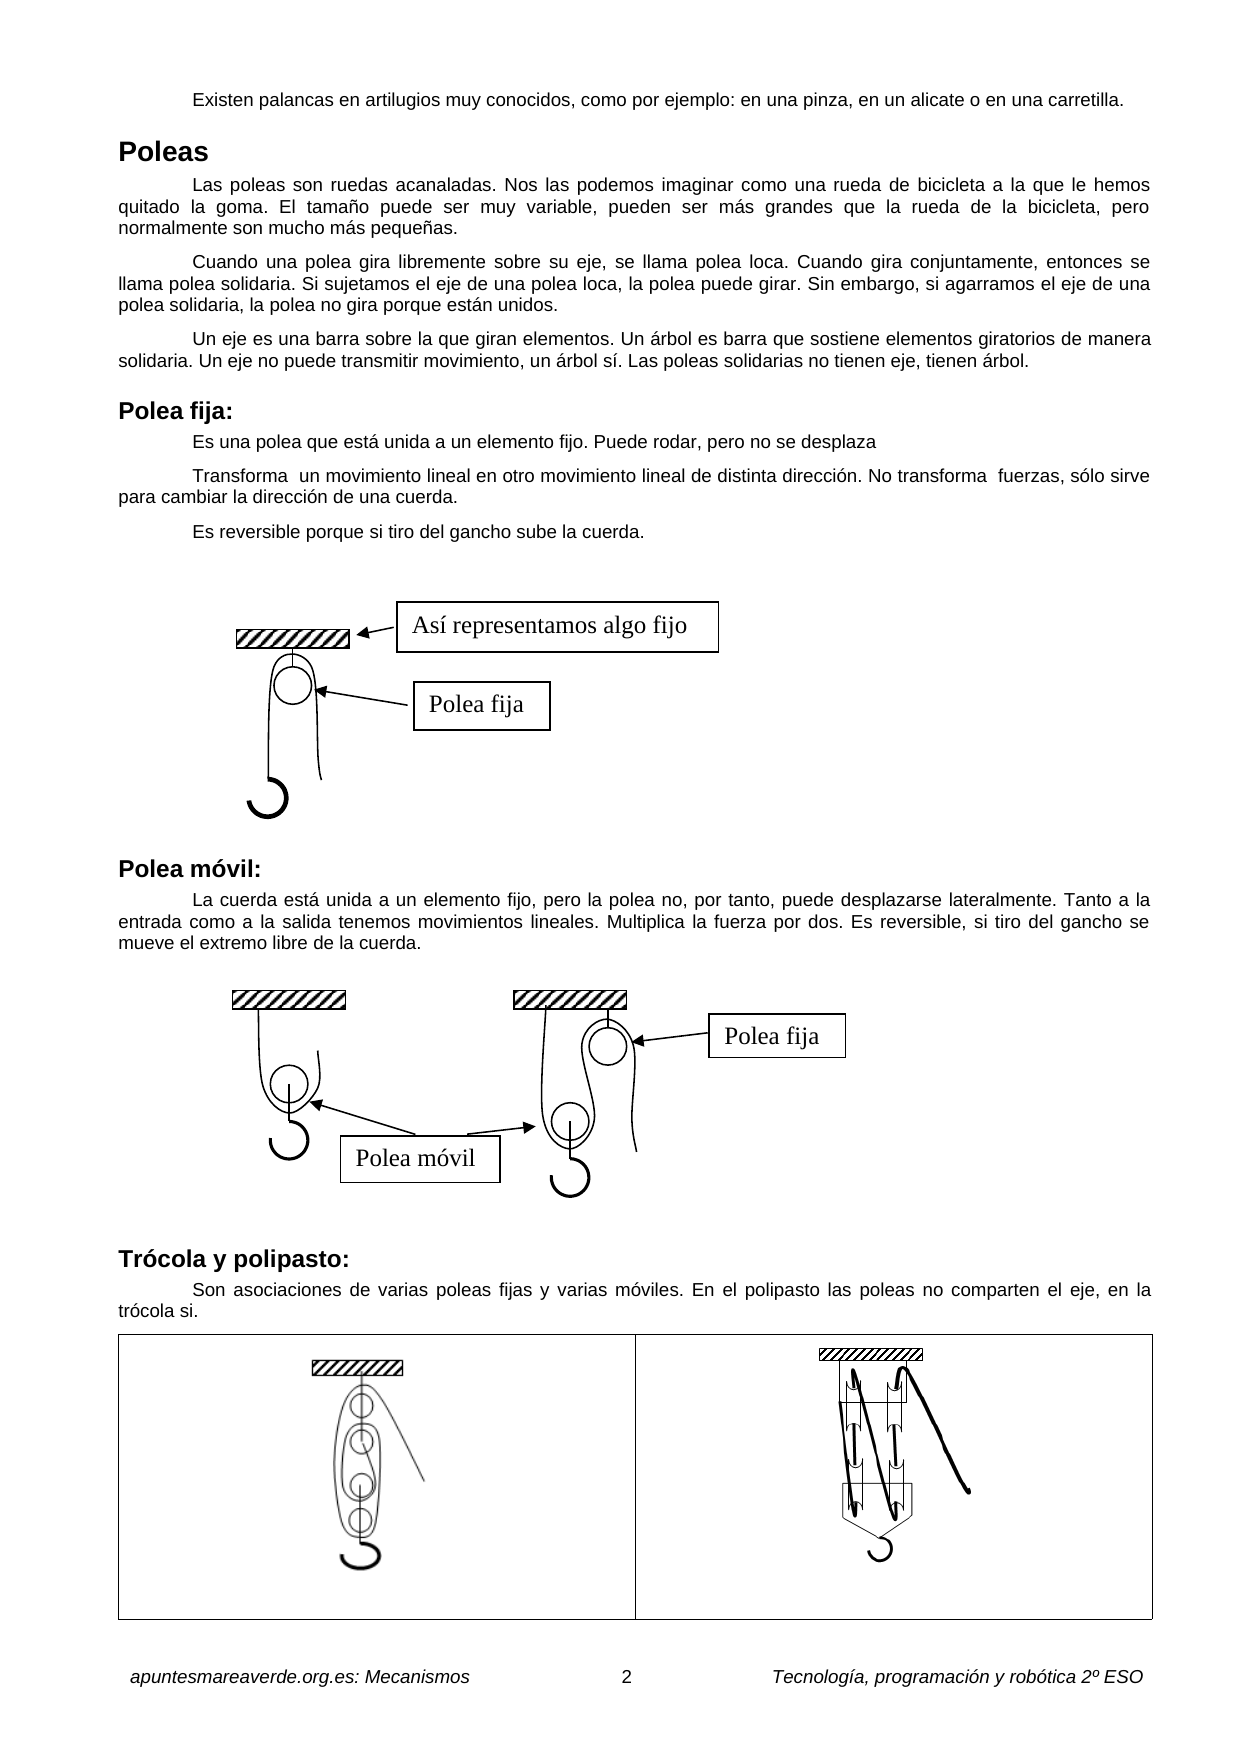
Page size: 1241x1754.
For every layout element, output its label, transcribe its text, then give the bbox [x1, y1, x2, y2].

text Es reversible porque si tiro del gancho sube la cuerda. [118, 520, 1152, 542]
text Es una polea que está unida a un elemento fijo. Puede rodar, pero no se desplaza [118, 431, 1152, 452]
text Un eje es una barra sobre la que giran elementos. Un árbol es barra que sostiene elementos giratorios de manera solidaria. Un eje no puede transmitir movimiento, un árbol sí. Las poleas solidarias no tienen eje, tienen árbol. [118, 328, 1152, 371]
subtitle Polea móvil: [118, 855, 1152, 883]
picture [515, 991, 626, 1008]
table_header [636, 1335, 1152, 1618]
picture [297, 1350, 442, 1578]
table_header [119, 1335, 635, 1618]
subtitle Poleas [118, 135, 1152, 168]
picture [233, 991, 345, 1008]
text Las poleas son ruedas acanaladas. Nos las podemos imaginar como una rueda de bicicleta a la que le hemos quitado la goma. El tamaño puede ser muy variable, pueden ser más grandes que la rueda de la bicicleta, pero normalmente son mucho más pequeñas. [118, 174, 1152, 238]
subtitle Polea fija: [118, 396, 1152, 424]
text Cuando una polea gira libremente sobre su eje, se llama polea loca. Cuando gira conjuntamente, entonces se llama polea solidaria. Si sujetamos el eje de una polea loca, la polea puede girar. Sin embargo, si agarramos el eje de una polea solidaria, la polea no gira porque están unidos. [118, 251, 1152, 316]
text Transforma un movimiento lineal en otro movimiento lineal de distinta dirección. No transforma fuerzas, sólo sirve para cambiar la dirección de una cuerda. [118, 465, 1152, 508]
picture [812, 1340, 975, 1568]
text Existen palancas en artilugios muy conocidos, como por ejemplo: en una pinza, en un alicate o en una carretilla. [118, 89, 1152, 110]
subtitle Trócola y polipasto: [118, 1244, 1152, 1272]
text La cuerda está unida a un elemento fijo, pero la polea no, por tanto, puede desplazarse lateralmente. Tanto a la entrada como a la salida tenemos movimientos lineales. Multiplica la fuerza por dos. Es reversible, si tiro del gancho se mueve el extremo libre de la cuerda. [118, 889, 1152, 954]
picture [237, 630, 348, 647]
text Son asociaciones de varias poleas fijas y varias móviles. En el polipasto las poleas no comparten el eje, en la trócola si. [118, 1278, 1152, 1322]
